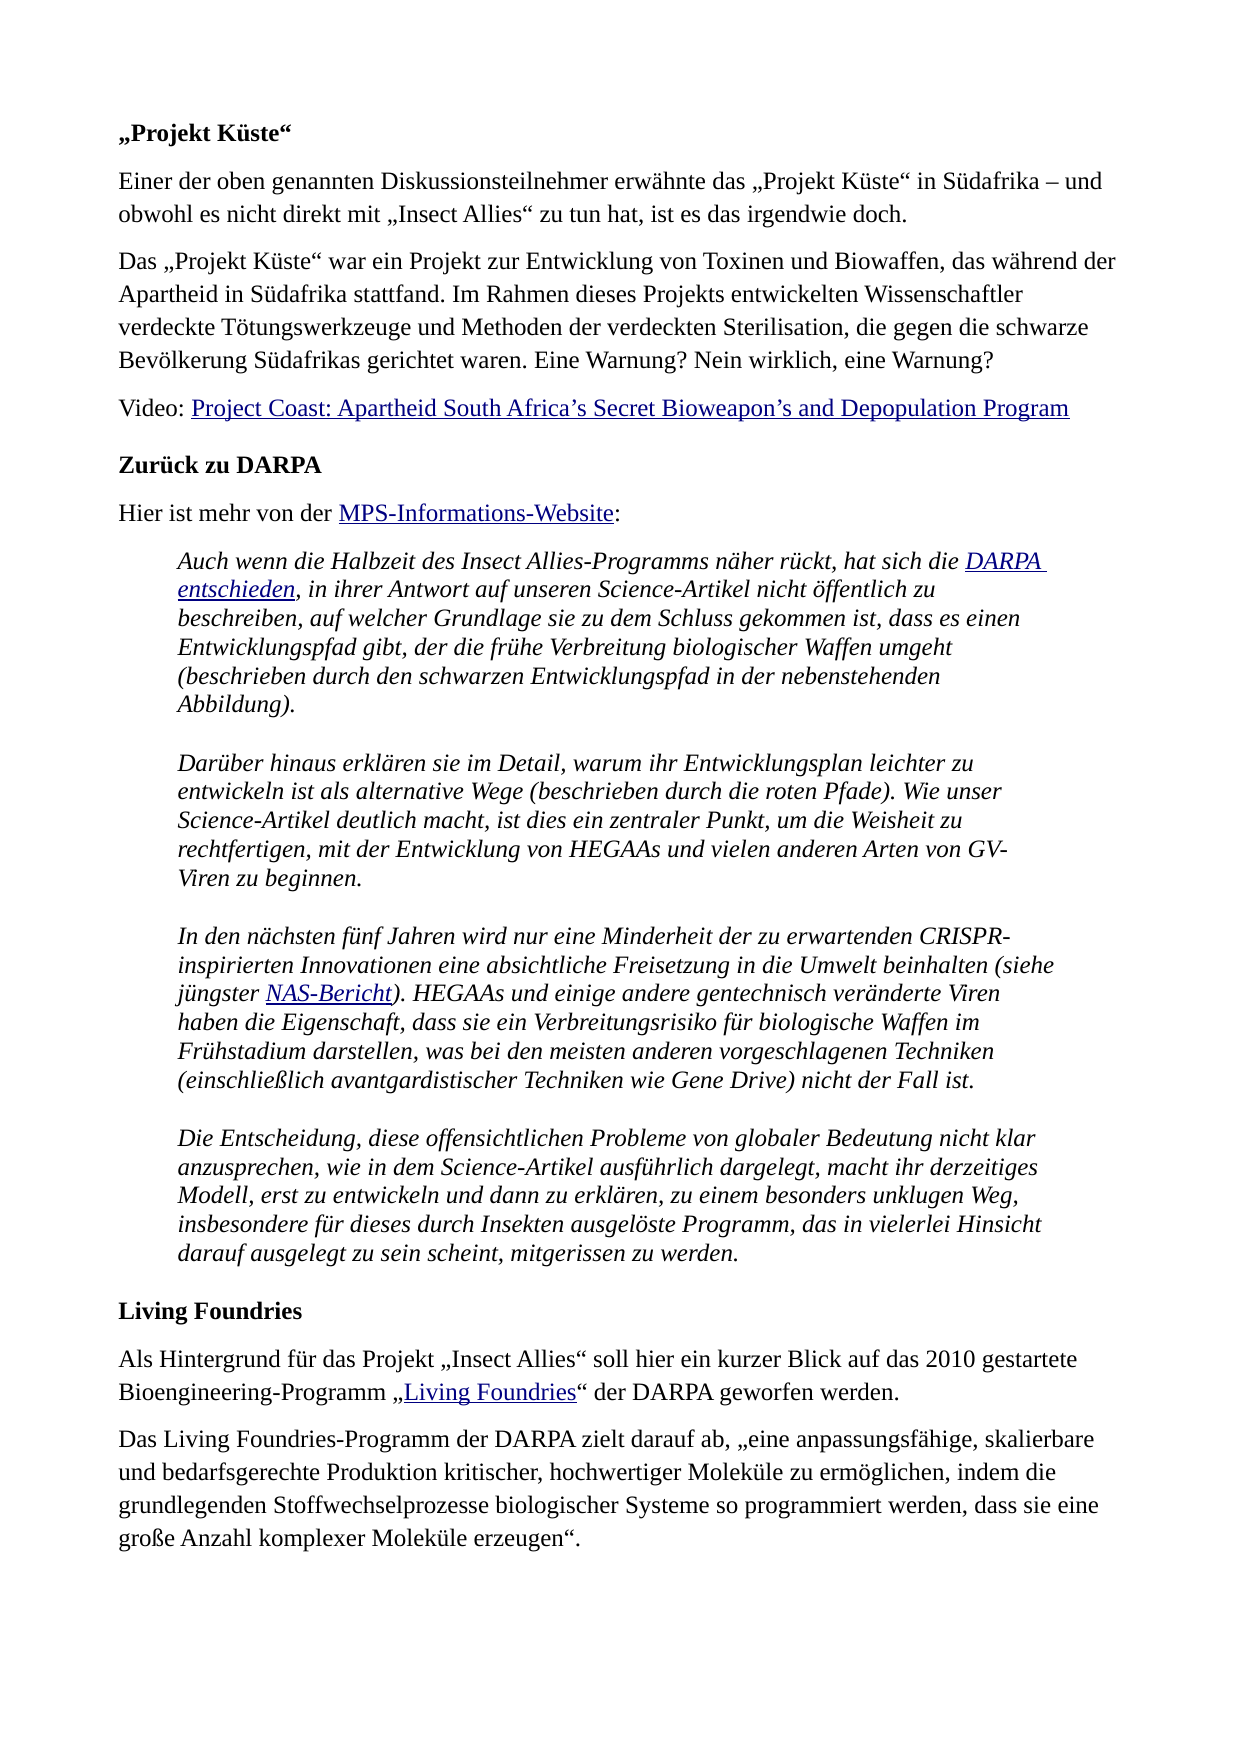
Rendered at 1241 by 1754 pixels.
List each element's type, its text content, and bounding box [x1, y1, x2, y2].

text In den nächsten fünf Jahren wird nur eine Minderheit der zu erwartenden CRISPR-inspirierten Innovationen eine absichtliche Freisetzung in die Umwelt beinhalten (siehe jüngster NAS-Bericht). HEGAAs und einige andere gentechnisch veränderte Viren haben die Eigenschaft, dass sie ein Verbreitungsrisiko für biologische Waffen im Frühstadium darstellen, was bei den meisten anderen vorgeschlagenen Techniken (einschließlich avantgardistischer Techniken wie Gene Drive) nicht der Fall ist. [177, 921, 1063, 1093]
text Darüber hinaus erklären sie im Detail, warum ihr Entwicklungsplan leichter zu entwickeln ist als alternative Wege (beschrieben durch die roten Pfade). Wie unser Science-Artikel deutlich macht, ist dies ein zentraler Punkt, um die Weisheit zu rechtfertigen, mit der Entwicklung von HEGAAs und vielen anderen Arten von GV-Viren zu beginnen. [177, 748, 1063, 891]
text Die Entscheidung, diese offensichtlichen Probleme von globaler Bedeutung nicht klar anzusprechen, wie in dem Science-Artikel ausführlich dargelegt, macht ihr derzeitiges Modell, erst zu entwickeln und dann zu erklären, zu einem besonders unklugen Weg, insbesondere für dieses durch Insekten ausgelöste Programm, das in vielerlei Hinsicht darauf ausgelegt zu sein scheint, mitgerissen zu werden. [177, 1123, 1063, 1267]
text Einer der oben genannten Diskussionsteilnehmer erwähnte das „Projekt Küste“ in Südafrika – und obwohl es nicht direkt mit „Insect Allies“ zu tun hat, ist es das irgendwie doch. [118, 166, 1122, 227]
text Das „Projekt Küste“ war ein Projekt zur Entwicklung von Toxinen und Biowaffen, das während der Apartheid in Südafrika stattfand. Im Rahmen dieses Projekts entwickelten Wissenschaftler verdeckte Tötungswerkzeuge und Methoden der verdeckten Sterilisation, die gegen die schwarze Bevölkerung Südafrikas gerichtet waren. Eine Warnung? Nein wirklich, eine Warnung? [118, 246, 1122, 374]
text Als Hintergrund für das Projekt „Insect Allies“ soll hier ein kurzer Blick auf das 2010 gestartete Bioengineering-Programm „Living Foundries“ der DARPA geworfen werden. [118, 1344, 1122, 1406]
text Video: Project Coast: Apartheid South Africa’s Secret Bioweapon’s and Depopulation Program [118, 393, 1122, 422]
text „Projekt Küste“ [118, 118, 1122, 147]
text Zurück zu DARPA [118, 451, 1122, 479]
text Das Living Foundries-Programm der DARPA zielt darauf ab, „eine anpassungsfähige, skalierbare und bedarfsgerechte Produktion kritischer, hochwertiger Moleküle zu ermöglichen, indem die grundlegenden Stoffwechselprozesse biologischer Systeme so programmiert werden, dass sie eine große Anzahl komplexer Moleküle erzeugen“. [118, 1424, 1122, 1552]
text Living Foundries [118, 1296, 1122, 1325]
text Auch wenn die Halbzeit des Insect Allies-Programms näher rückt, hat sich die DARPA entschieden, in ihrer Antwort auf unseren Science-Artikel nicht öffentlich zu beschreiben, auf welcher Grundlage sie zu dem Schluss gekommen ist, dass es einen Entwicklungspfad gibt, der die frühe Verbreitung biologischer Waffen umgeht (beschrieben durch den schwarzen Entwicklungspfad in der nebenstehenden Abbildung). [177, 546, 1063, 718]
text Hier ist mehr von der MPS-Informations-Website: [118, 498, 1122, 527]
